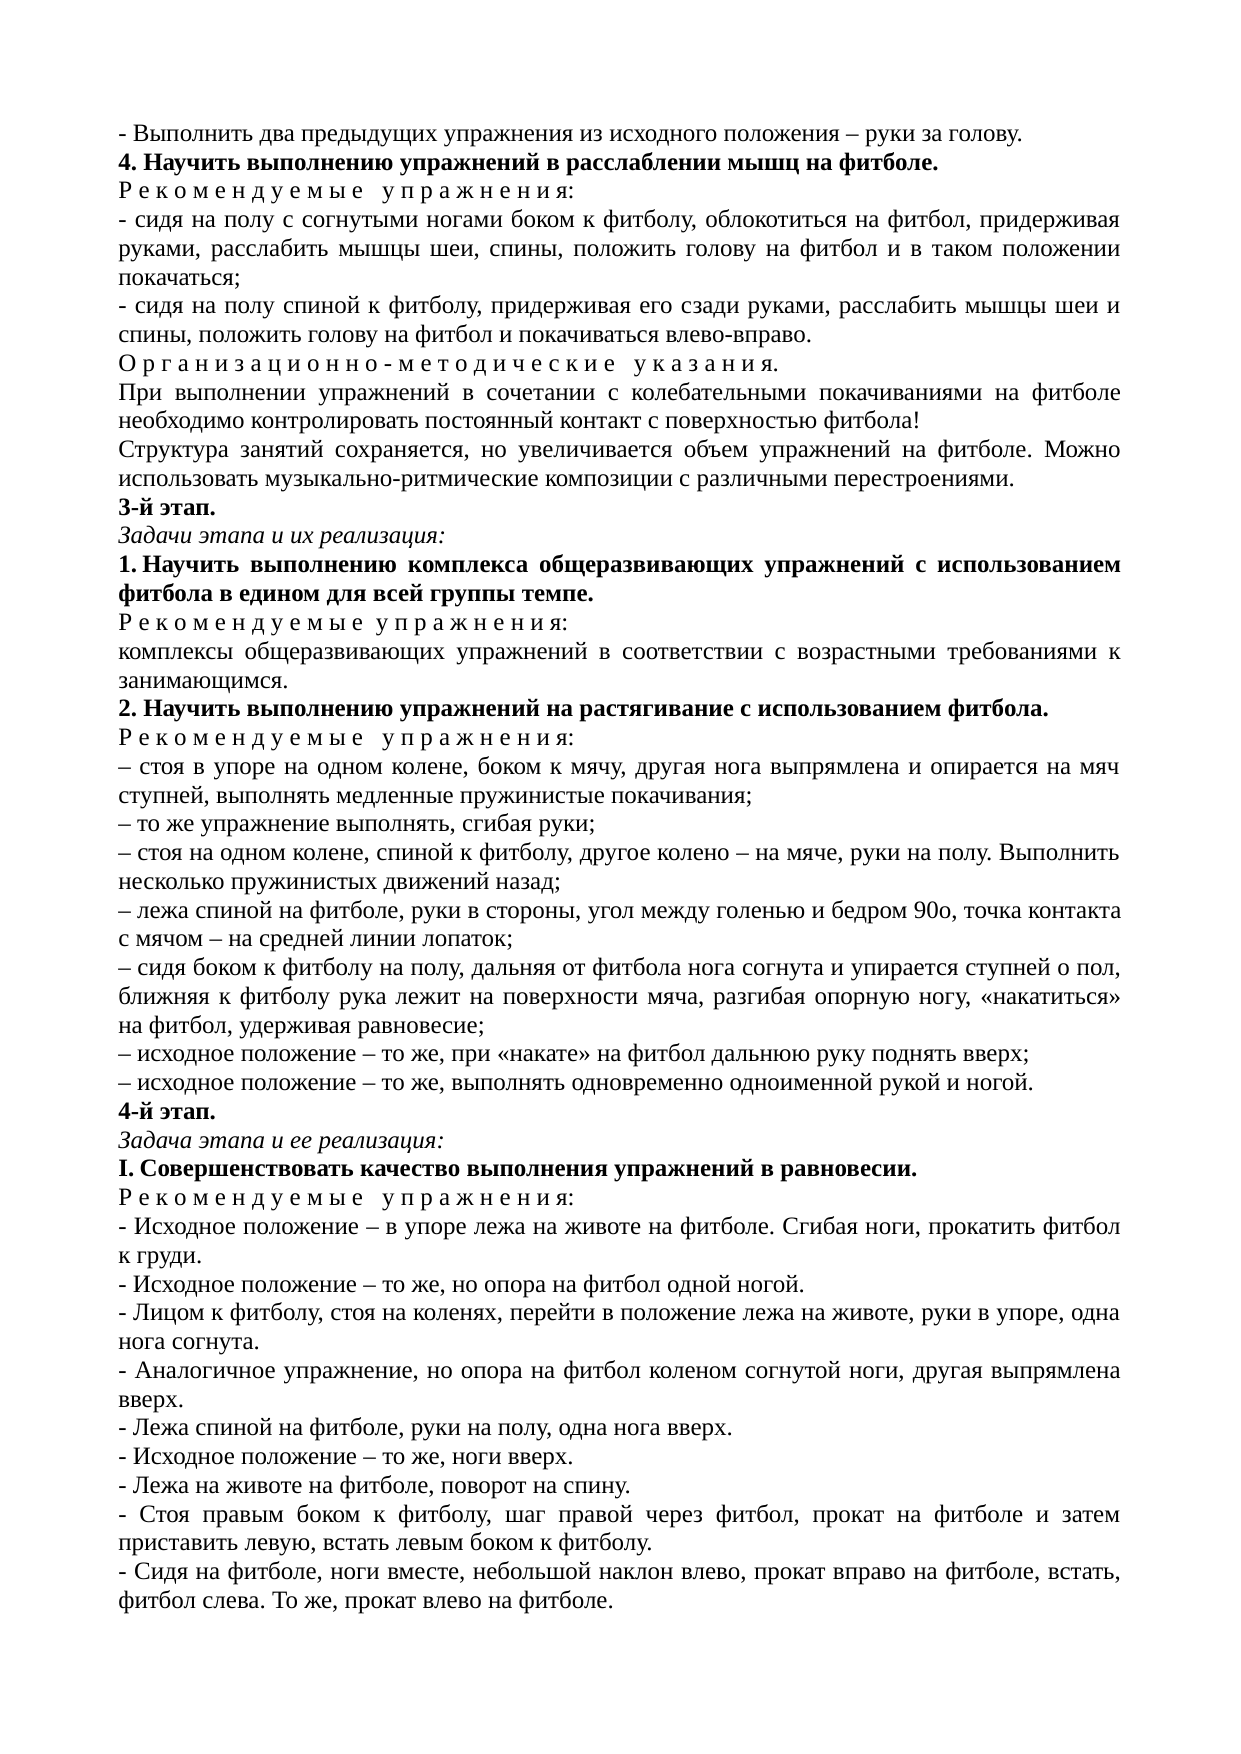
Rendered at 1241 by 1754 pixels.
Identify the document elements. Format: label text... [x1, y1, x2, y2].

text - Лежа на животе на фитболе, поворот на спину. [118, 1470, 1122, 1499]
text - сидя на полу с согнутыми ногами боком к фитболу, облокотиться на фитбол, придерживая руками, расслабить мышцы шеи, спины, положить голову на фитбол и в таком положении покачаться; [118, 204, 1122, 291]
text Задача этапа и ее реализация: [118, 1125, 1122, 1153]
text При выполнении упражнений в сочетании с колебательными покачиваниями на фитболе необходимо контролировать постоянный контакт с поверхностью фитбола! [118, 377, 1122, 434]
text – исходное положение – то же, при «накате» на фитбол дальнюю руку поднять вверх; [118, 1038, 1122, 1067]
text - Выполнить два предыдущих упражнения из исходного положения – руки за голову. [118, 118, 1122, 147]
text 3-й этап. [118, 492, 1122, 521]
text - Исходное положение – то же, ноги вверх. [118, 1441, 1122, 1470]
text - Лицом к фитболу, стоя на коленях, перейти в положение лежа на животе, руки в упоре, одна нога согнута. [118, 1297, 1122, 1355]
text Р е к о м е н д у е м ы е у п р а ж н е н и я: [118, 176, 1122, 204]
text - сидя на полу спиной к фитболу, придерживая его сзади руками, расслабить мышцы шеи и спины, положить голову на фитбол и покачиваться влево-вправо. [118, 291, 1122, 348]
text - Исходное положение – то же, но опора на фитбол одной ногой. [118, 1269, 1122, 1297]
text 4-й этап. [118, 1096, 1122, 1125]
text – то же упражнение выполнять, сгибая руки; [118, 808, 1122, 837]
text Задачи этапа и их реализация: [118, 521, 1122, 549]
text - Лежа спиной на фитболе, руки на полу, одна нога вверх. [118, 1412, 1122, 1441]
text – лежа спиной на фитболе, руки в стороны, угол между голенью и бедром 90о, точка контакта с мячом – на средней линии лопаток; [118, 895, 1122, 952]
text О р г а н и з а ц и о н н о - м е т о д и ч е с к и е у к а з а н и я. [118, 348, 1122, 377]
text – сидя боком к фитболу на полу, дальняя от фитбола нога согнута и упирается ступней о пол, ближняя к фитболу рука лежит на поверхности мяча, разгибая опорную ногу, «накатиться» на фитбол, удерживая равновесие; [118, 952, 1122, 1038]
text - Сидя на фитболе, ноги вместе, небольшой наклон влево, прокат вправо на фитболе, встать, фитбол слева. То же, прокат влево на фитболе. [118, 1556, 1122, 1614]
text Р е к о м е н д у е м ы е у п р а ж н е н и я: [118, 722, 1122, 751]
text – стоя в упоре на одном колене, боком к мячу, другая нога выпрямлена и опирается на мяч ступней, выполнять медленные пружинистые покачивания; [118, 751, 1122, 808]
text - Стоя правым боком к фитболу, шаг правой через фитбол, прокат на фитболе и затем приставить левую, встать левым боком к фитболу. [118, 1499, 1122, 1556]
text - Исходное положение – в упоре лежа на животе на фитболе. Сгибая ноги, прокатить фитбол к груди. [118, 1211, 1122, 1269]
text комплексы общеразвивающих упражнений в соответствии с возрастными требованиями к занимающимся. [118, 636, 1122, 693]
text - Аналогичное упражнение, но опора на фитбол коленом согнутой ноги, другая выпрямлена вверх. [118, 1355, 1122, 1412]
text Р е к о м е н д у е м ы е у п р а ж н е н и я: [118, 1182, 1122, 1211]
text 2. Научить выполнению упражнений на растягивание с использованием фитбола. [118, 693, 1122, 722]
text – стоя на одном колене, спиной к фитболу, другое колено – на мяче, руки на полу. Выполнить несколько пружинистых движений назад; [118, 837, 1122, 895]
text 4. Научить выполнению упражнений в расслаблении мышц на фитболе. [118, 147, 1122, 176]
text 1. Научить выполнению комплекса общеразвивающих упражнений с использованием фитбола в едином для всей группы темпе. [118, 549, 1122, 607]
text Структура занятий сохраняется, но увеличивается объем упражнений на фитболе. Можно использовать музыкально-ритмические композиции с различными перестроениями. [118, 434, 1122, 492]
text Р е к о м е н д у е м ы е у п р а ж н е н и я: [118, 607, 1122, 636]
text – исходное положение – то же, выполнять одновременно одноименной рукой и ногой. [118, 1067, 1122, 1096]
text I. Совершенствовать качество выполнения упражнений в равновесии. [118, 1153, 1122, 1182]
